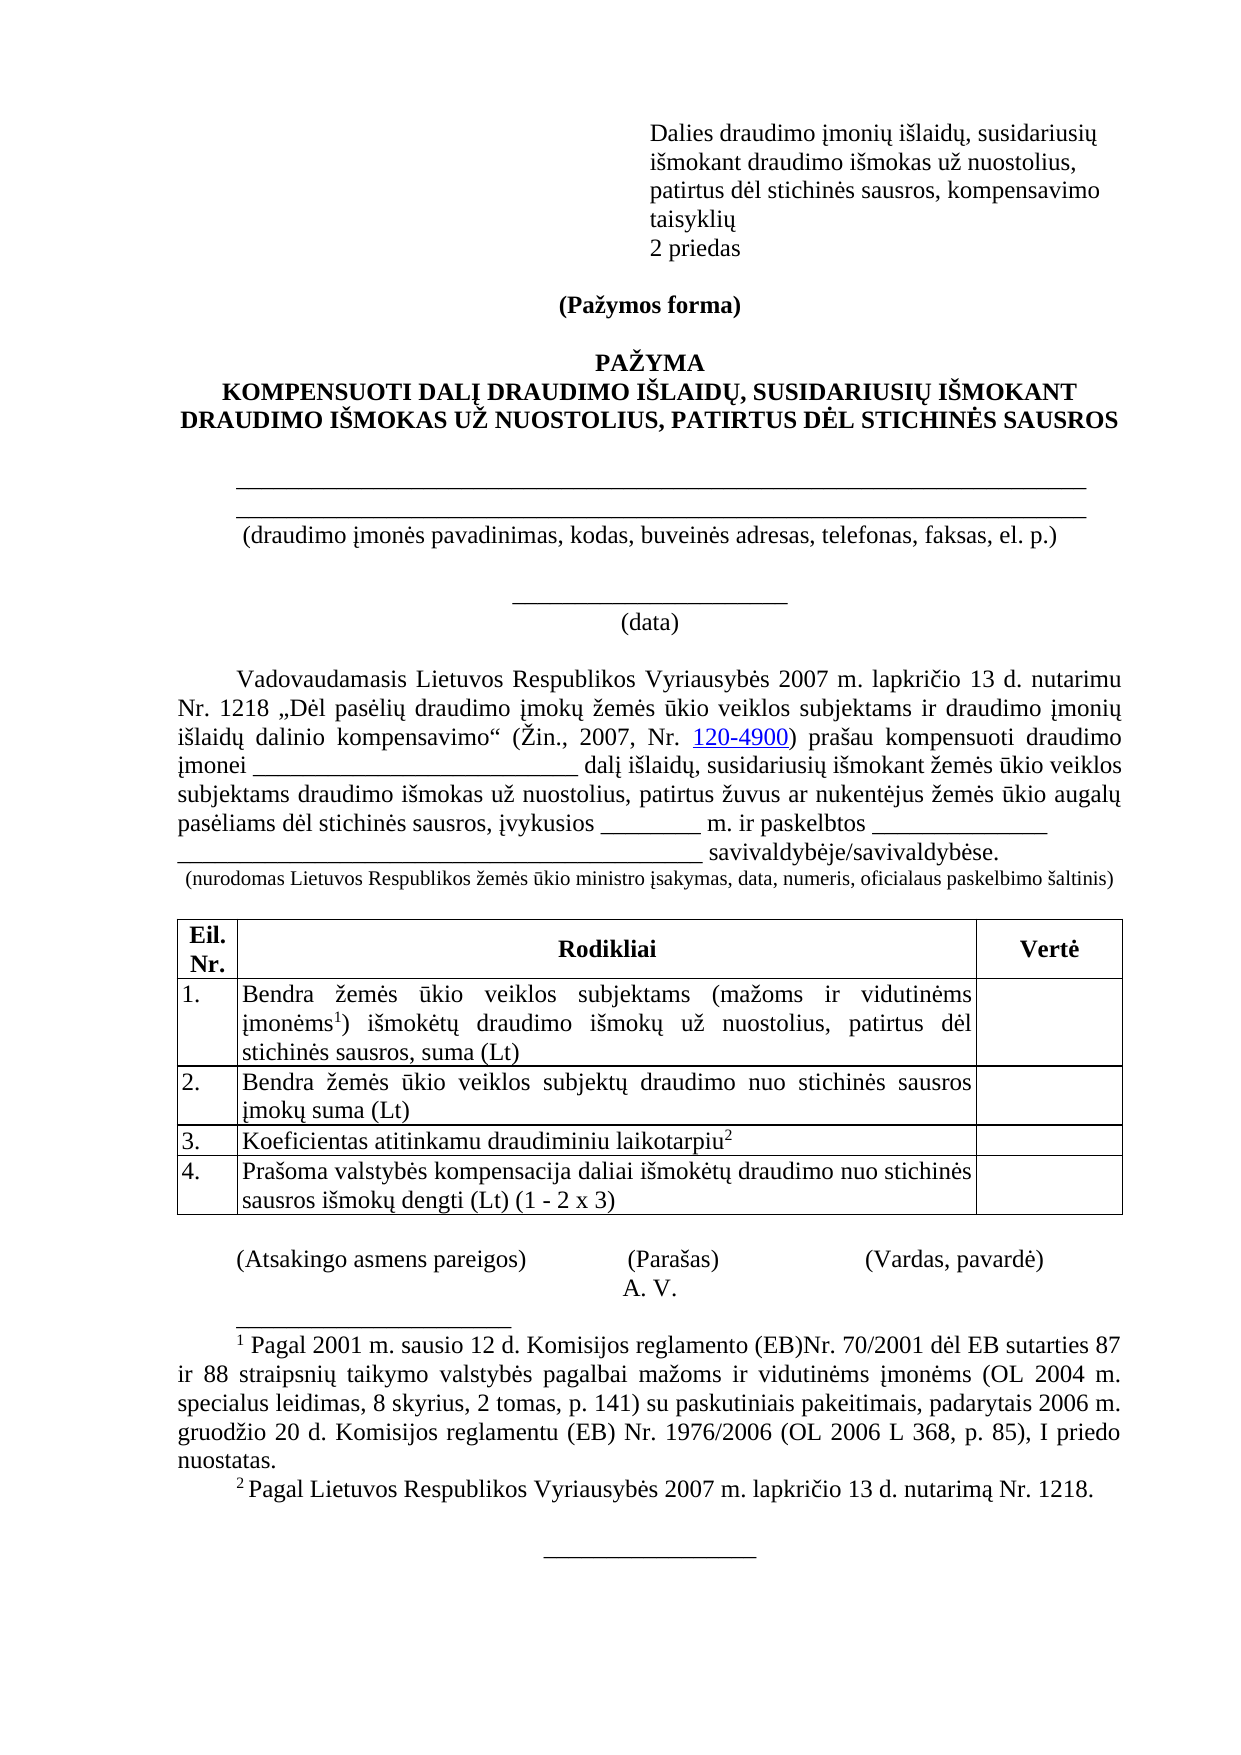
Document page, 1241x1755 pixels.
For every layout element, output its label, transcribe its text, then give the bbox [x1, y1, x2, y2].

table_cell [977, 1067, 1122, 1124]
table_cell [977, 979, 1122, 1065]
table_cell [977, 1156, 1122, 1214]
text (Pažymos forma) [177, 291, 1122, 319]
text 1 Pagal 2001 m. sausio 12 d. Komisijos reglamento (EB)Nr. 70/2001 dėl EB sutarties 87 ir 88 straipsnių taikymo valstybės pagalbai mažoms ir vidutinėms įmonėms (OL 2004 m. specialus leidimas, 8 skyrius, 2 tomas, p. 141) su paskutiniais pakeitimais, padarytais 2006 m. gruodžio 20 d. Komisijos reglamentu (EB) Nr. 1976/2006 (OL 2006 L 368, p. 85), I priedo nuostatas. [177, 1330, 1122, 1474]
text ______________________ [177, 1302, 1122, 1330]
table_cell 4. [178, 1156, 237, 1214]
text Dalies draudimo įmonių išlaidų, susidariusių išmokant draudimo išmokas už nuostolius, patirtus dėl stichinės sausros, kompensavimo taisyklių [649, 118, 1122, 233]
table_cell [977, 1126, 1122, 1155]
text __________________________________________ savivaldybėje/savivaldybėse. [177, 837, 1122, 866]
text ____________________________________________________________________ [177, 463, 1122, 492]
text _________________ [177, 1532, 1122, 1560]
table_header Rodikliai [238, 920, 976, 977]
text PAŽYMA [177, 348, 1122, 377]
table_cell 2. [178, 1067, 237, 1124]
table_header Vertė [977, 920, 1122, 977]
text 2 priedas [649, 233, 1122, 262]
table_cell 3. [178, 1126, 237, 1155]
table_cell Bendra žemės ūkio veiklos subjektų draudimo nuo stichinės sausros įmokų suma (Lt) [238, 1067, 976, 1124]
text A. V. [177, 1273, 1122, 1302]
text (data) [177, 607, 1122, 636]
table_header Eil. Nr. [178, 920, 237, 977]
text KOMPENSUOTI DALĮ DRAUDIMO IŠLAIDŲ, SUSIDARIUSIŲ IŠMOKANT DRAUDIMO IŠMOKAS UŽ NUOSTOLIUS, PATIRTUS DĖL STICHINĖS SAUSROS [177, 377, 1122, 434]
text (nurodomas Lietuvos Respublikos žemės ūkio ministro įsakymas, data, numeris, oficialaus paskelbimo šaltinis) [177, 866, 1122, 890]
table_cell Bendra žemės ūkio veiklos subjektams (mažoms ir vidutinėms įmonėms1) išmokėtų draudimo išmokų už nuostolius, patirtus dėl stichinės sausros, suma (Lt) [238, 979, 976, 1065]
text ____________________________________________________________________ [177, 492, 1122, 521]
table_cell 1. [178, 979, 237, 1065]
table_cell Koeficientas atitinkamu draudiminiu laikotarpiu2 [238, 1126, 976, 1155]
text 2 Pagal Lietuvos Respublikos Vyriausybės 2007 m. lapkričio 13 d. nutarimą Nr. 1218. [177, 1474, 1122, 1503]
table_cell Prašoma valstybės kompensacija daliai išmokėtų draudimo nuo stichinės sausros išmokų dengti (Lt) (1 - 2 x 3) [238, 1156, 976, 1214]
text ______________________ [177, 578, 1122, 607]
text (draudimo įmonės pavadinimas, kodas, buveinės adresas, telefonas, faksas, el. p.) [177, 521, 1122, 549]
text Vadovaudamasis Lietuvos Respublikos Vyriausybės 2007 m. lapkričio 13 d. nutarimu Nr. 1218 „Dėl pasėlių draudimo įmokų žemės ūkio veiklos subjektams ir draudimo įmonių išlaidų dalinio kompensavimo“ (Žin., 2007, Nr. 120-4900) prašau kompensuoti draudimo įmonei __________________________ dalį išlaidų, susidariusių išmokant žemės ūkio veiklos subjektams draudimo išmokas už nuostolius, patirtus žuvus ar nukentėjus žemės ūkio augalų pasėliams dėl stichinės sausros, įvykusios ________ m. ir paskelbtos ______________ [177, 664, 1122, 837]
text (Atsakingo asmens pareigos) (Parašas) (Vardas, pavardė) [177, 1244, 1122, 1273]
